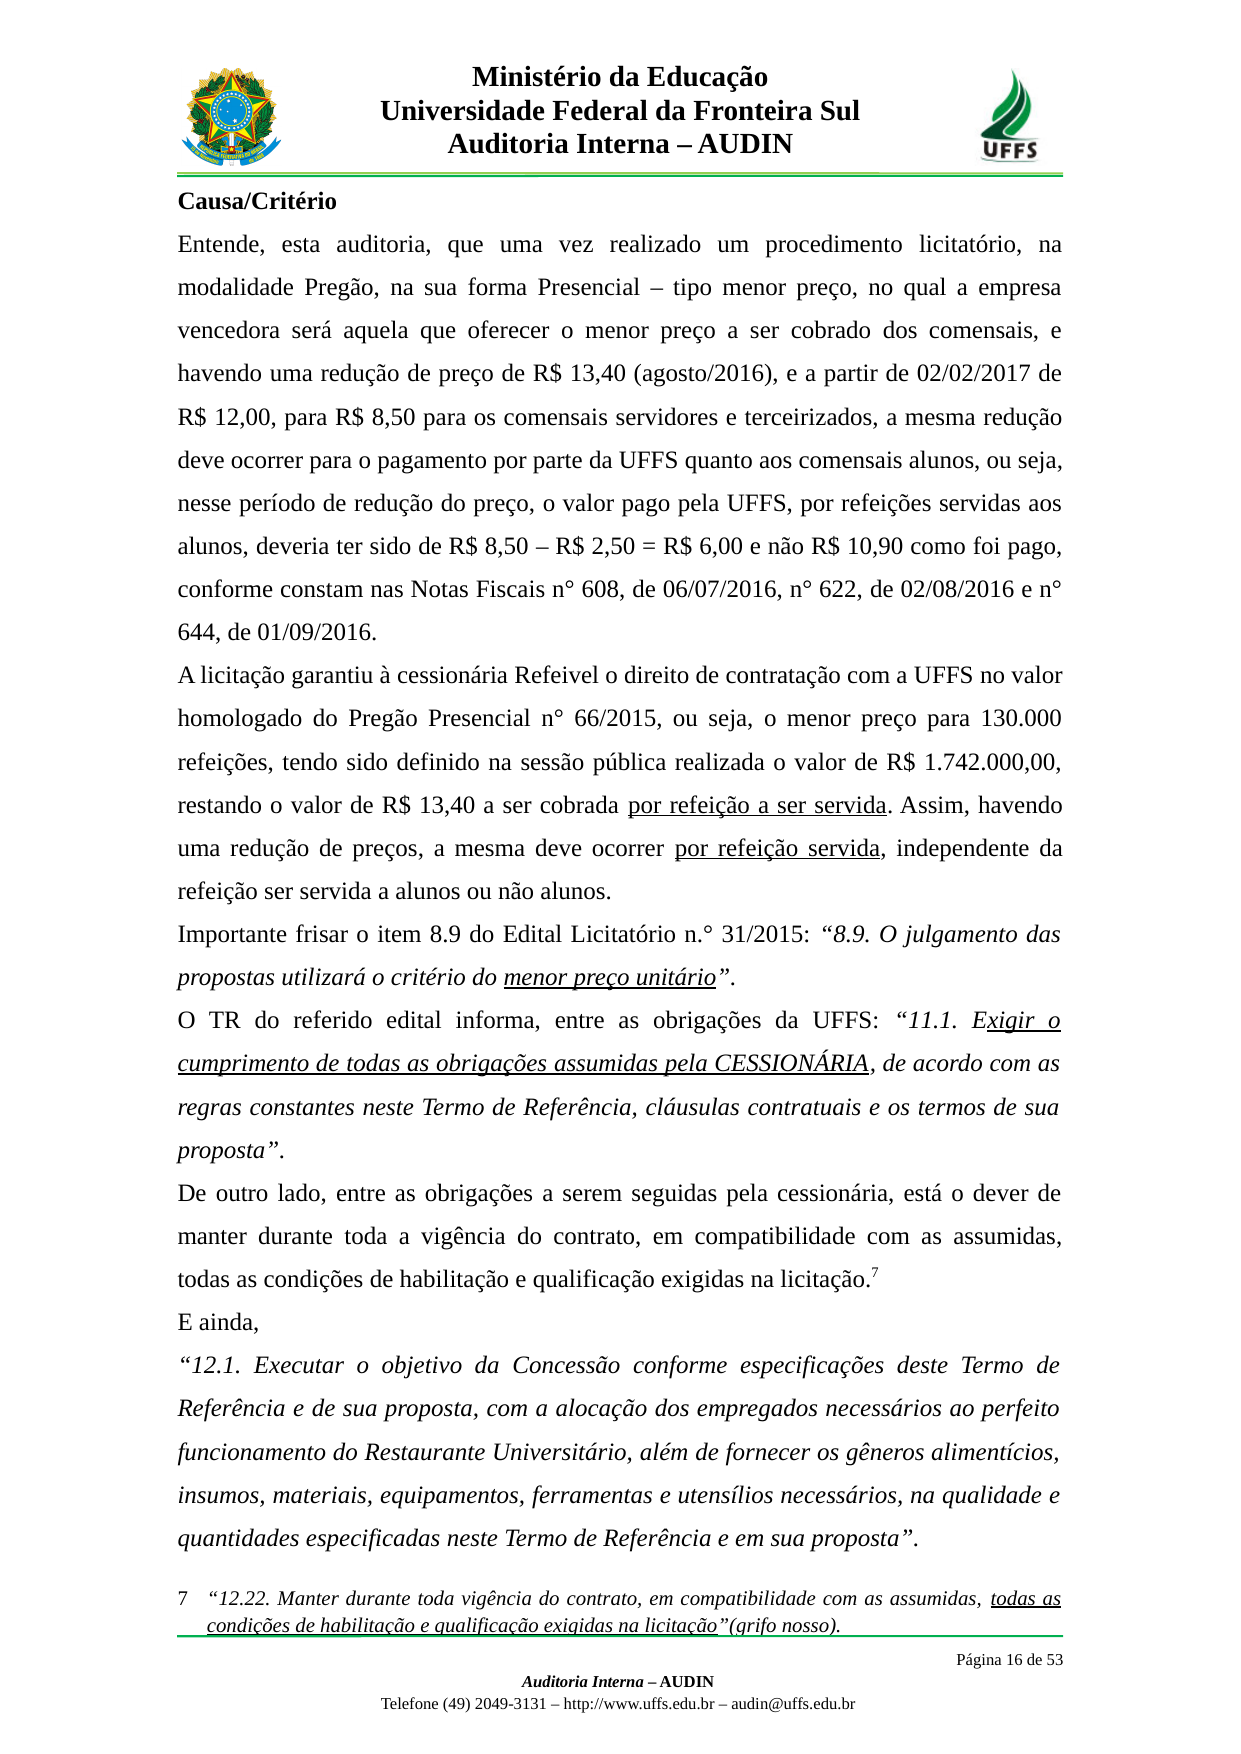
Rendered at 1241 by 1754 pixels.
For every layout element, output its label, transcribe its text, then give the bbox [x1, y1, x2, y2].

text De outro lado, entre as obrigações a serem seguidas pela cessionária, está o dever de manter durante toda a vigência do contrato, em compatibilidade com as assumidas, todas as condições de habilitação e qualificação exigidas na licitação. [177, 1178, 1063, 1293]
text A licitação garantiu à cessionária Refeivel o direito de contratação com a UFFS no valor homologado do Pregão Presencial n° 66/2015, ou seja, o menor preço para 130.000 refeições, tendo sido definido na sessão pública realizada o valor de R$ 1.742.000,00, restando o valor de R$ 13,40 a ser cobrada por refeição a ser servida. Assim, havendo uma redução de preços, a mesma deve ocorrer por refeição servida, independente da refeição ser servida a alunos ou não alunos. [177, 660, 1063, 905]
text E ainda, [177, 1307, 1063, 1336]
text O TR do referido edital informa, entre as obrigações da UFFS: “11.1. Exigir o cumprimento de todas as obrigações assumidas pela CESSIONÁRIA, de acordo com as regras constantes neste Termo de Referência, cláusulas contratuais e os termos de sua proposta”. [177, 1005, 1063, 1163]
text Importante frisar o item 8.9 do Edital Licitatório n.° 31/2015: “8.9. O julgamento das propostas utilizará o critério do menor preço unitário”. [177, 919, 1063, 991]
text Entende, esta auditoria, que uma vez realizado um procedimento licitatório, na modalidade Pregão, na sua forma Presencial – tipo menor preço, no qual a empresa vencedora será aquela que oferecer o menor preço a ser cobrado dos comensais, e havendo uma redução de preço de R$ 13,40 (agosto/2016), e a partir de 02/02/2017 de R$ 12,00, para R$ 8,50 para os comensais servidores e terceirizados, a mesma redução deve ocorrer para o pagamento por parte da UFFS quanto aos comensais alunos, ou seja, nesse período de redução do preço, o valor pago pela UFFS, por refeições servidas aos alunos, deveria ter sido de R$ 8,50 – R$ 2,50 = R$ 6,00 e não R$ 10,90 como foi pago, conforme constam nas Notas Fiscais n° 608, de 06/07/2016, n° 622, de 02/08/2016 e n° 644, de 01/09/2016. [177, 229, 1063, 646]
text “12.1. Executar o objetivo da Concessão conforme especificações deste Termo de Referência e de sua proposta, com a alocação dos empregados necessários ao perfeito funcionamento do Restaurante Universitário, além de fornecer os gêneros alimentícios, insumos, materiais, equipamentos, ferramentas e utensílios necessários, na qualidade e quantidades especificadas neste Termo de Referência e em sua proposta”. [177, 1350, 1063, 1552]
text Causa/Critério [177, 186, 1063, 215]
text “12.22. Manter durante toda vigência do contrato, em compatibilidade com as assumidas, todas as condições de habilitação e qualificação exigidas na licitação”(grifo nosso). [177, 1586, 1063, 1635]
picture [966, 68, 1054, 166]
picture [181, 68, 282, 166]
